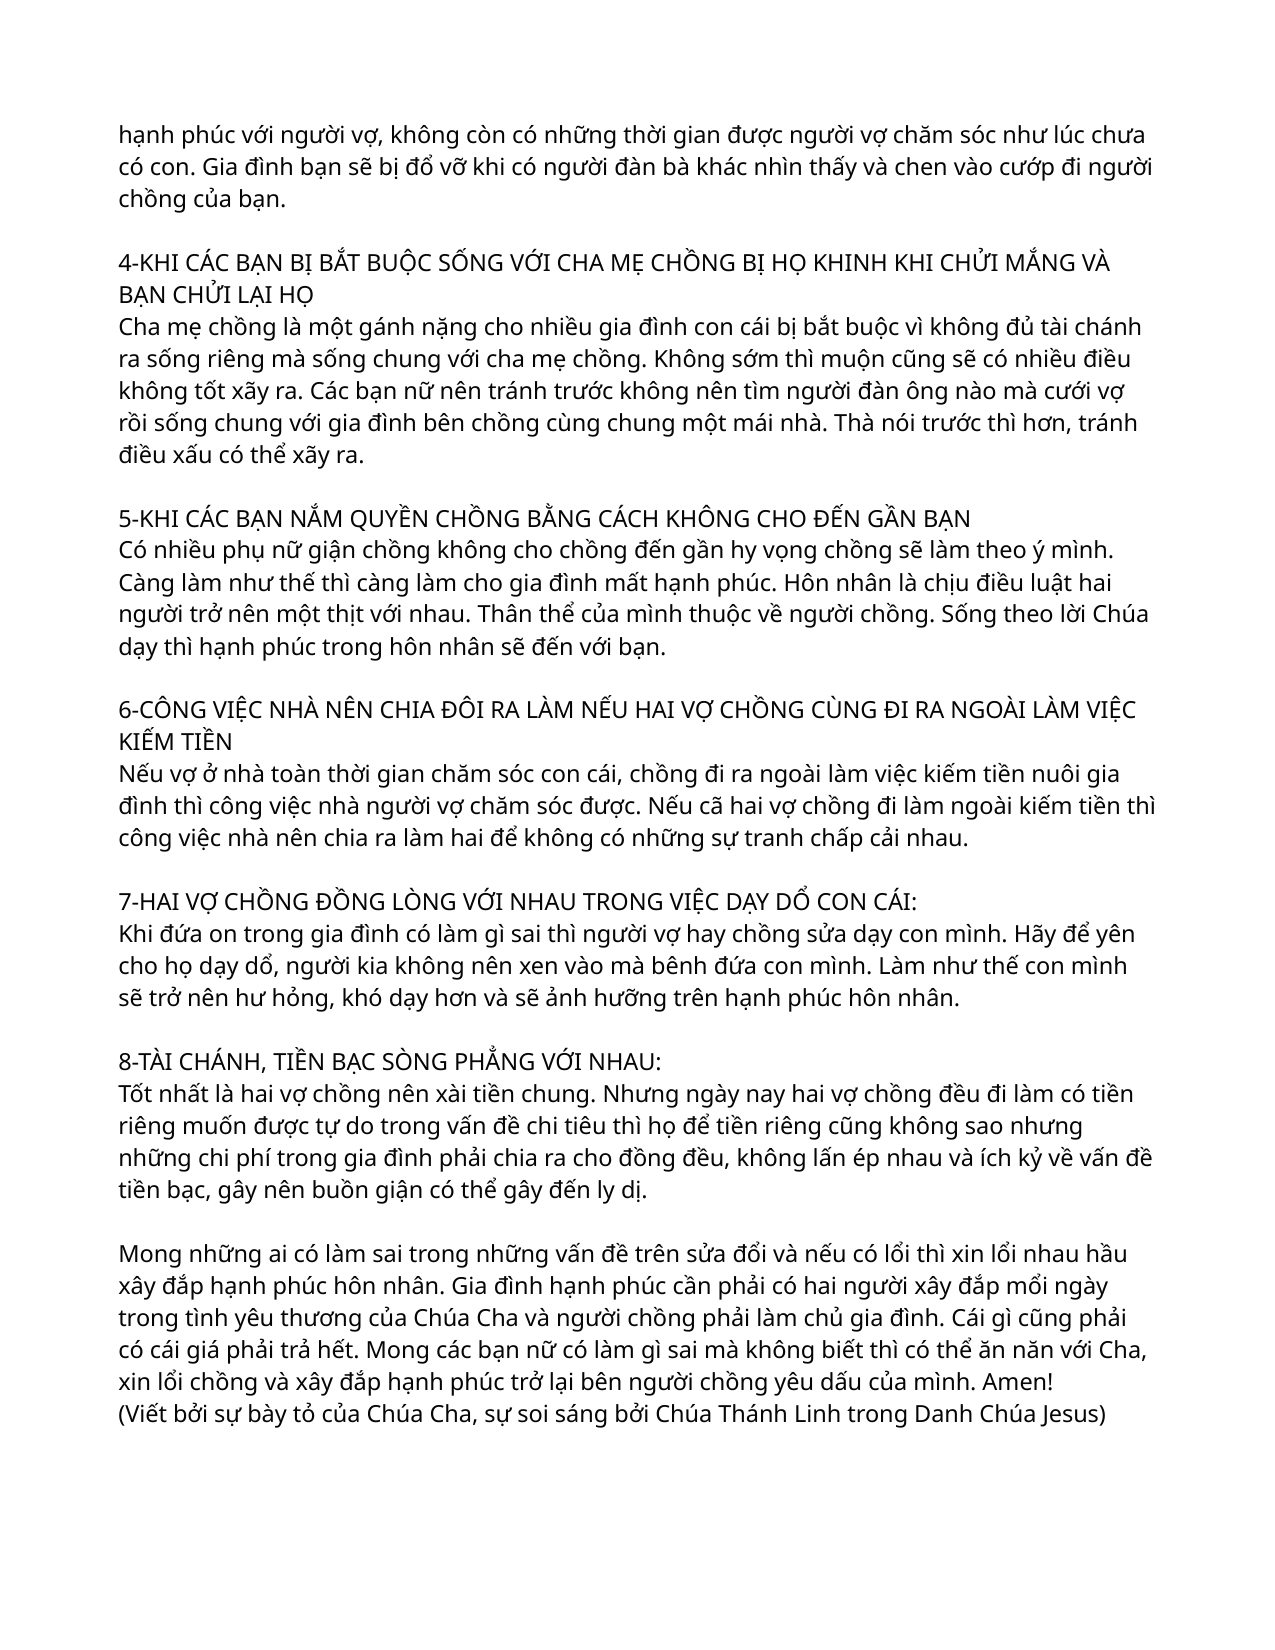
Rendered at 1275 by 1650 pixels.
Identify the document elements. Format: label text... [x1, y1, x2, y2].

text 4-KHI CÁC BẠN BỊ BẮT BUỘC SỐNG VỚI CHA MẸ CHỒNG BỊ HỌ KHINH KHI CHỬI MẮNG VÀ BẠN CHỬI LẠI HỌ [118, 246, 1157, 310]
text Khi đứa on trong gia đình có làm gì sai thì người vợ hay chồng sửa dạy con mình. Hãy để yên cho họ dạy dổ, người kia không nên xen vào mà bênh đứa con mình. Làm như thế con mình sẽ trở nên hư hỏng, khó dạy hơn và sẽ ảnh hưỡng trên hạnh phúc hôn nhân. [118, 918, 1157, 1013]
text hạnh phúc với người vợ, không còn có những thời gian được người vợ chăm sóc như lúc chưa có con. Gia đình bạn sẽ bị đổ vỡ khi có người đàn bà khác nhìn thấy và chen vào cướp đi người chồng của bạn. [118, 118, 1157, 214]
text 6-CÔNG VIỆC NHÀ NÊN CHIA ĐÔI RA LÀM NẾU HAI VỢ CHỒNG CÙNG ĐI RA NGOÀI LÀM VIỆC KIẾM TIỀN [118, 694, 1157, 758]
text Tốt nhất là hai vợ chồng nên xài tiền chung. Nhưng ngày nay hai vợ chồng đều đi làm có tiền riêng muốn được tự do trong vấn đề chi tiêu thì họ để tiền riêng cũng không sao nhưng những chi phí trong gia đình phải chia ra cho đồng đều, không lấn ép nhau và ích kỷ về vấn đề tiền bạc, gây nên buồn giận có thể gây đến ly dị. [118, 1077, 1157, 1205]
text Có nhiều phụ nữ giận chồng không cho chồng đến gần hy vọng chồng sẽ làm theo ý mình. Càng làm như thế thì càng làm cho gia đình mất hạnh phúc. Hôn nhân là chịu điều luật hai người trở nên một thịt với nhau. Thân thể của mình thuộc về người chồng. Sống theo lời Chúa dạy thì hạnh phúc trong hôn nhân sẽ đến với bạn. [118, 534, 1157, 662]
text Cha mẹ chồng là một gánh nặng cho nhiều gia đình con cái bị bắt buộc vì không đủ tài chánh ra sống riêng mà sống chung với cha mẹ chồng. Không sớm thì muộn cũng sẽ có nhiều điều không tốt xãy ra. Các bạn nữ nên tránh trước không nên tìm người đàn ông nào mà cưới vợ rồi sống chung với gia đình bên chồng cùng chung một mái nhà. Thà nói trước thì hơn, tránh điều xấu có thể xãy ra. [118, 310, 1157, 470]
text (Viết bởi sự bày tỏ của Chúa Cha, sự soi sáng bởi Chúa Thánh Linh trong Danh Chúa Jesus) [118, 1397, 1157, 1429]
text Mong những ai có làm sai trong những vấn đề trên sửa đổi và nếu có lổi thì xin lổi nhau hầu xây đắp hạnh phúc hôn nhân. Gia đình hạnh phúc cần phải có hai người xây đắp mổi ngày trong tình yêu thương của Chúa Cha và người chồng phải làm chủ gia đình. Cái gì cũng phải có cái giá phải trả hết. Mong các bạn nữ có làm gì sai mà không biết thì có thể ăn năn với Cha, xin lổi chồng và xây đắp hạnh phúc trở lại bên người chồng yêu dấu của mình. Amen! [118, 1237, 1157, 1397]
text 7-HAI VỢ CHỒNG ĐỒNG LÒNG VỚI NHAU TRONG VIỆC DẠY DỔ CON CÁI: [118, 886, 1157, 918]
text Nếu vợ ở nhà toàn thời gian chăm sóc con cái, chồng đi ra ngoài làm việc kiếm tiền nuôi gia đình thì công việc nhà người vợ chăm sóc được. Nếu cã hai vợ chồng đi làm ngoài kiếm tiền thì công việc nhà nên chia ra làm hai để không có những sự tranh chấp cải nhau. [118, 758, 1157, 854]
text 5-KHI CÁC BẠN NẮM QUYỀN CHỒNG BẰNG CÁCH KHÔNG CHO ĐẾN GẦN BẠN [118, 502, 1157, 534]
text 8-TÀI CHÁNH, TIỀN BẠC SÒNG PHẲNG VỚI NHAU: [118, 1046, 1157, 1077]
